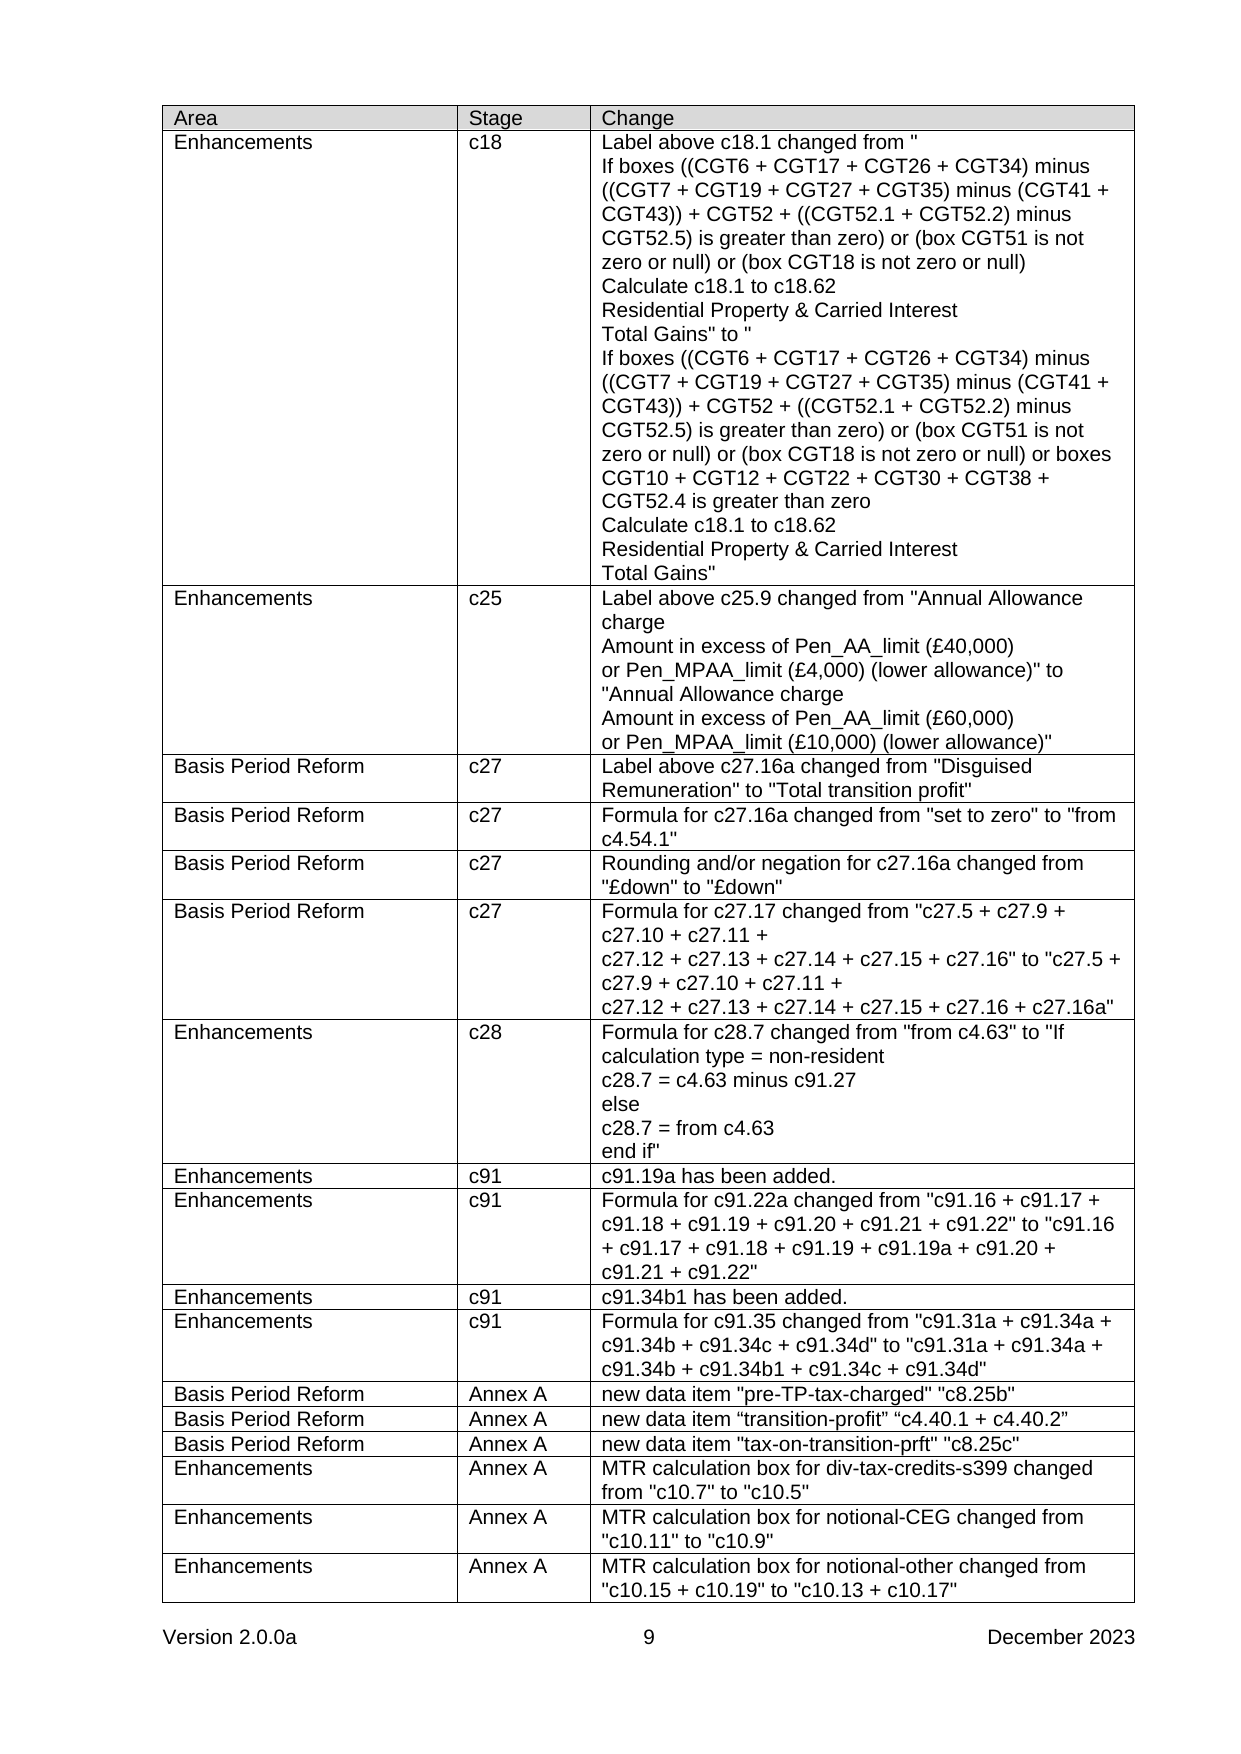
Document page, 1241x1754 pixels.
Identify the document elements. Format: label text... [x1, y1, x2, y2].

table_cell Enhancements [163, 1310, 457, 1381]
table_cell c91.19a has been added. [591, 1164, 1134, 1188]
table_cell Formula for c27.17 changed from "c27.5 + c27.9 + c27.10 + c27.11 + c27.12 + c27.13 + c27.14 + c27.15 + c27.16" to "c27.5 + c27.9 + c27.10 + c27.11 + c27.12 + c27.13 + c27.14 + c27.15 + c27.16 + c27.16a" [591, 900, 1134, 1019]
table_cell Annex A [458, 1505, 590, 1553]
table_header Stage [458, 106, 590, 129]
table_cell Basis Period Reform [163, 803, 457, 850]
table_cell Label above c27.16a changed from "Disguised Remuneration" to "Total transition profit" [591, 755, 1134, 802]
table_cell c91.34b1 has been added. [591, 1285, 1134, 1309]
table_cell Enhancements [163, 1189, 457, 1284]
table_cell Formula for c91.35 changed from "c91.31a + c91.34a + c91.34b + c91.34c + c91.34d" to "c91.31a + c91.34a + c91.34b + c91.34b1 + c91.34c + c91.34d" [591, 1310, 1134, 1381]
table_cell new data item “transition-profit” “c4.40.1 + c4.40.2” [591, 1407, 1134, 1431]
table_cell Annex A [458, 1432, 590, 1456]
table_cell c91 [458, 1164, 590, 1188]
table_cell Enhancements [163, 1457, 457, 1504]
table_header Area [163, 106, 457, 129]
table_cell Enhancements [163, 1285, 457, 1309]
table_cell Enhancements [163, 1020, 457, 1163]
table_cell Enhancements [163, 131, 457, 585]
table_cell c25 [458, 586, 590, 753]
table_cell MTR calculation box for notional-CEG changed from "c10.11" to "c10.9" [591, 1505, 1134, 1553]
table_header Change [591, 106, 1134, 129]
table_cell Basis Period Reform [163, 1407, 457, 1431]
table_cell MTR calculation box for notional-other changed from "c10.15 + c10.19" to "c10.13 + c10.17" [591, 1554, 1134, 1602]
table_cell Enhancements [163, 586, 457, 753]
table_cell c27 [458, 803, 590, 850]
table_cell new data item "tax-on-transition-prft" "c8.25c" [591, 1432, 1134, 1456]
table_cell new data item "pre-TP-tax-charged" "c8.25b" [591, 1382, 1134, 1406]
table_cell Enhancements [163, 1554, 457, 1602]
table_cell c18 [458, 131, 590, 585]
table_cell c91 [458, 1189, 590, 1284]
table_cell c28 [458, 1020, 590, 1163]
table_cell Basis Period Reform [163, 755, 457, 802]
table_cell Basis Period Reform [163, 900, 457, 1019]
table_cell Annex A [458, 1382, 590, 1406]
table_cell Formula for c28.7 changed from "from c4.63" to "If calculation type = non-resident c28.7 = c4.63 minus c91.27 else c28.7 = from c4.63 end if" [591, 1020, 1134, 1163]
table_cell c27 [458, 851, 590, 899]
table_cell Basis Period Reform [163, 1432, 457, 1456]
table_cell Annex A [458, 1457, 590, 1504]
table_cell Label above c25.9 changed from "Annual Allowance charge Amount in excess of Pen_AA_limit (£40,000) or Pen_MPAA_limit (£4,000) (lower allowance)" to "Annual Allowance charge Amount in excess of Pen_AA_limit (£60,000) or Pen_MPAA_limit (£10,000) (lower allowance)" [591, 586, 1134, 753]
table_cell Formula for c27.16a changed from "set to zero" to "from c4.54.1" [591, 803, 1134, 850]
table_cell Enhancements [163, 1505, 457, 1553]
table_cell c27 [458, 900, 590, 1019]
table_cell Annex A [458, 1554, 590, 1602]
table_cell Formula for c91.22a changed from "c91.16 + c91.17 + c91.18 + c91.19 + c91.20 + c91.21 + c91.22" to "c91.16 + c91.17 + c91.18 + c91.19 + c91.19a + c91.20 + c91.21 + c91.22" [591, 1189, 1134, 1284]
table_cell Basis Period Reform [163, 1382, 457, 1406]
table_cell Annex A [458, 1407, 590, 1431]
table_cell Enhancements [163, 1164, 457, 1188]
table_cell c91 [458, 1310, 590, 1381]
table_cell MTR calculation box for div-tax-credits-s399 changed from "c10.7" to "c10.5" [591, 1457, 1134, 1504]
table_cell Basis Period Reform [163, 851, 457, 899]
table_cell Label above c18.1 changed from " If boxes ((CGT6 + CGT17 + CGT26 + CGT34) minus ((CGT7 + CGT19 + CGT27 + CGT35) minus (CGT41 + CGT43)) + CGT52 + ((CGT52.1 + CGT52.2) minus CGT52.5) is greater than zero) or (box CGT51 is not zero or null) or (box CGT18 is not zero or null) Calculate c18.1 to c18.62 Residential Property & Carried Interest Total Gains" to " If boxes ((CGT6 + CGT17 + CGT26 + CGT34) minus ((CGT7 + CGT19 + CGT27 + CGT35) minus (CGT41 + CGT43)) + CGT52 + ((CGT52.1 + CGT52.2) minus CGT52.5) is greater than zero) or (box CGT51 is not zero or null) or (box CGT18 is not zero or null) or boxes CGT10 + CGT12 + CGT22 + CGT30 + CGT38 + CGT52.4 is greater than zero Calculate c18.1 to c18.62 Residential Property & Carried Interest Total Gains" [591, 131, 1134, 585]
table_cell c27 [458, 755, 590, 802]
table_cell c91 [458, 1285, 590, 1309]
table_cell Rounding and/or negation for c27.16a changed from "£down" to "£down" [591, 851, 1134, 899]
